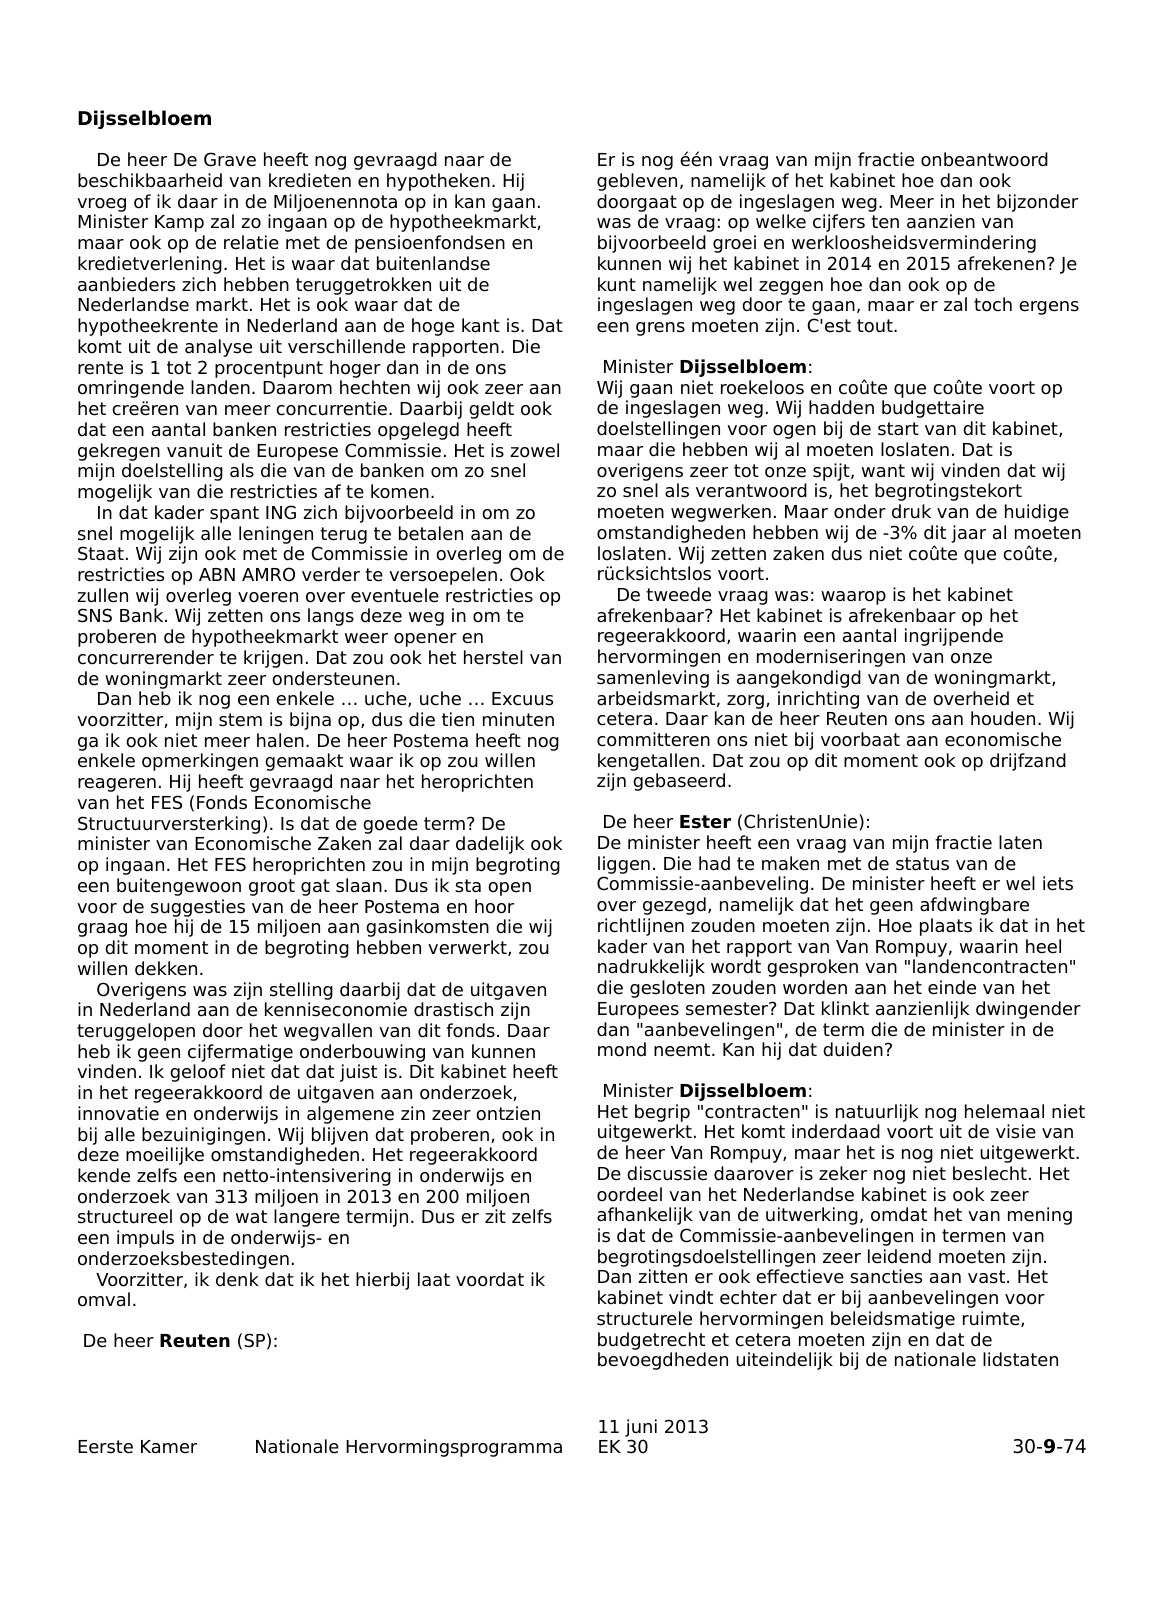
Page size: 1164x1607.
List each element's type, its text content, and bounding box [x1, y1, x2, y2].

text De heer De Grave heeft nog gevraagd naar de beschikbaarheid van kredieten en hypotheken. Hij vroeg of ik daar in de Miljoenennota op in kan gaan. Minister Kamp zal zo ingaan op de hypotheekmarkt, maar ook op de relatie met de pensioenfondsen en kredietverlening. Het is waar dat buitenlandse aanbieders zich hebben teruggetrokken uit de Nederlandse markt. Het is ook waar dat de hypotheekrente in Nederland aan de hoge kant is. Dat komt uit de analyse uit verschillende rapporten. Die rente is 1 tot 2 procentpunt hoger dan in de ons omringende landen. Daarom hechten wij ook zeer aan het creëren van meer concurrentie. Daarbij geldt ook dat een aantal banken restricties opgelegd heeft gekregen vanuit de Europese Commissie. Het is zowel mijn doelstelling als die van de banken om zo snel mogelijk van die restricties af te komen. [77, 150, 567, 503]
text Minister Dijsselbloem: [596, 357, 1087, 377]
text Wij gaan niet roekeloos en coûte que coûte voort op de ingeslagen weg. Wij hadden budgettaire doelstellingen voor ogen bij de start van dit kabinet, maar die hebben wij al moeten loslaten. Dat is overigens zeer tot onze spijt, want wij vinden dat wij zo snel als verantwoord is, het begrotingstekort moeten wegwerken. Maar onder druk van de huidige omstandigheden hebben wij de -3% dit jaar al moeten loslaten. Wij zetten zaken dus niet coûte que coûte, rücksichtslos voort. [596, 377, 1087, 585]
text In dat kader spant ING zich bijvoorbeeld in om zo snel mogelijk alle leningen terug te betalen aan de Staat. Wij zijn ook met de Commissie in overleg om de restricties op ABN AMRO verder te versoepelen. Ook zullen wij overleg voeren over eventuele restricties op SNS Bank. Wij zetten ons langs deze weg in om te proberen de hypotheekmarkt weer opener en concurrerender te krijgen. Dat zou ook het herstel van de woningmarkt zeer ondersteunen. [77, 503, 567, 689]
text Overigens was zijn stelling daarbij dat de uitgaven in Nederland aan de kenniseconomie drastisch zijn teruggelopen door het wegvallen van dit fonds. Daar heb ik geen cijfermatige onderbouwing van kunnen vinden. Ik geloof niet dat dat juist is. Dit kabinet heeft in het regeerakkoord de uitgaven aan onderzoek, innovatie en onderwijs in algemene zin zeer ontzien bij alle bezuinigingen. Wij blijven dat proberen, ook in deze moeilijke omstandigheden. Het regeerakkoord kende zelfs een netto-intensivering in onderwijs en onderzoek van 313 miljoen in 2013 en 200 miljoen structureel op de wat langere termijn. Dus er zit zelfs een impuls in de onderwijs- en onderzoeksbestedingen. [77, 979, 567, 1269]
text De heer Reuten (SP): [77, 1331, 567, 1352]
text Er is nog één vraag van mijn fractie onbeantwoord gebleven, namelijk of het kabinet hoe dan ook doorgaat op de ingeslagen weg. Meer in het bijzonder was de vraag: op welke cijfers ten aanzien van bijvoorbeeld groei en werkloosheidsvermindering kunnen wij het kabinet in 2014 en 2015 afrekenen? Je kunt namelijk wel zeggen hoe dan ook op de ingeslagen weg door te gaan, maar er zal toch ergens een grens moeten zijn. C'est tout. [596, 150, 1087, 337]
text De tweede vraag was: waarop is het kabinet afrekenbaar? Het kabinet is afrekenbaar op het regeerakkoord, waarin een aantal ingrijpende hervormingen en moderniseringen van onze samenleving is aangekondigd van de woningmarkt, arbeidsmarkt, zorg, inrichting van de overheid et cetera. Daar kan de heer Reuten ons aan houden. Wij committeren ons niet bij voorbaat aan economische kengetallen. Dat zou op dit moment ook op drijfzand zijn gebaseerd. [596, 585, 1087, 792]
text Minister Dijsselbloem: [596, 1081, 1087, 1102]
text Voorzitter, ik denk dat ik het hierbij laat voordat ik omval. [77, 1269, 567, 1311]
text Dan heb ik nog een enkele … uche, uche … Excuus voorzitter, mijn stem is bijna op, dus die tien minuten ga ik ook niet meer halen. De heer Postema heeft nog enkele opmerkingen gemaakt waar ik op zou willen reageren. Hij heeft gevraagd naar het heroprichten van het FES (Fonds Economische Structuurversterking). Is dat de goede term? De minister van Economische Zaken zal daar dadelijk ook op ingaan. Het FES heroprichten zou in mijn begroting een buitengewoon groot gat slaan. Dus ik sta open voor de suggesties van de heer Postema en hoor graag hoe hij de 15 miljoen aan gasinkomsten die wij op dit moment in de begroting hebben verwerkt, zou willen dekken. [77, 689, 567, 979]
text De heer Ester (ChristenUnie): [596, 812, 1087, 833]
text Het begrip "contracten" is natuurlijk nog helemaal niet uitgewerkt. Het komt inderdaad voort uit de visie van de heer Van Rompuy, maar het is nog niet uitgewerkt. De discussie daarover is zeker nog niet beslecht. Het oordeel van het Nederlandse kabinet is ook zeer afhankelijk van de uitwerking, omdat het van mening is dat de Commissie-aanbevelingen in termen van begrotingsdoelstellingen zeer leidend moeten zijn. Dan zitten er ook effectieve sancties aan vast. Het kabinet vindt echter dat er bij aanbevelingen voor structurele hervormingen beleidsmatige ruimte, budgetrecht et cetera moeten zijn en dat de bevoegdheden uiteindelijk bij de nationale lidstaten [596, 1102, 1087, 1371]
text De minister heeft een vraag van mijn fractie laten liggen. Die had te maken met de status van de Commissie-aanbeveling. De minister heeft er wel iets over gezegd, namelijk dat het geen afdwingbare richtlijnen zouden moeten zijn. Hoe plaats ik dat in het kader van het rapport van Van Rompuy, waarin heel nadrukkelijk wordt gesproken van "landencontracten" die gesloten zouden worden aan het einde van het Europees semester? Dat klinkt aanzienlijk dwingender dan "aanbevelingen", de term die de minister in de mond neemt. Kan hij dat duiden? [596, 833, 1087, 1061]
